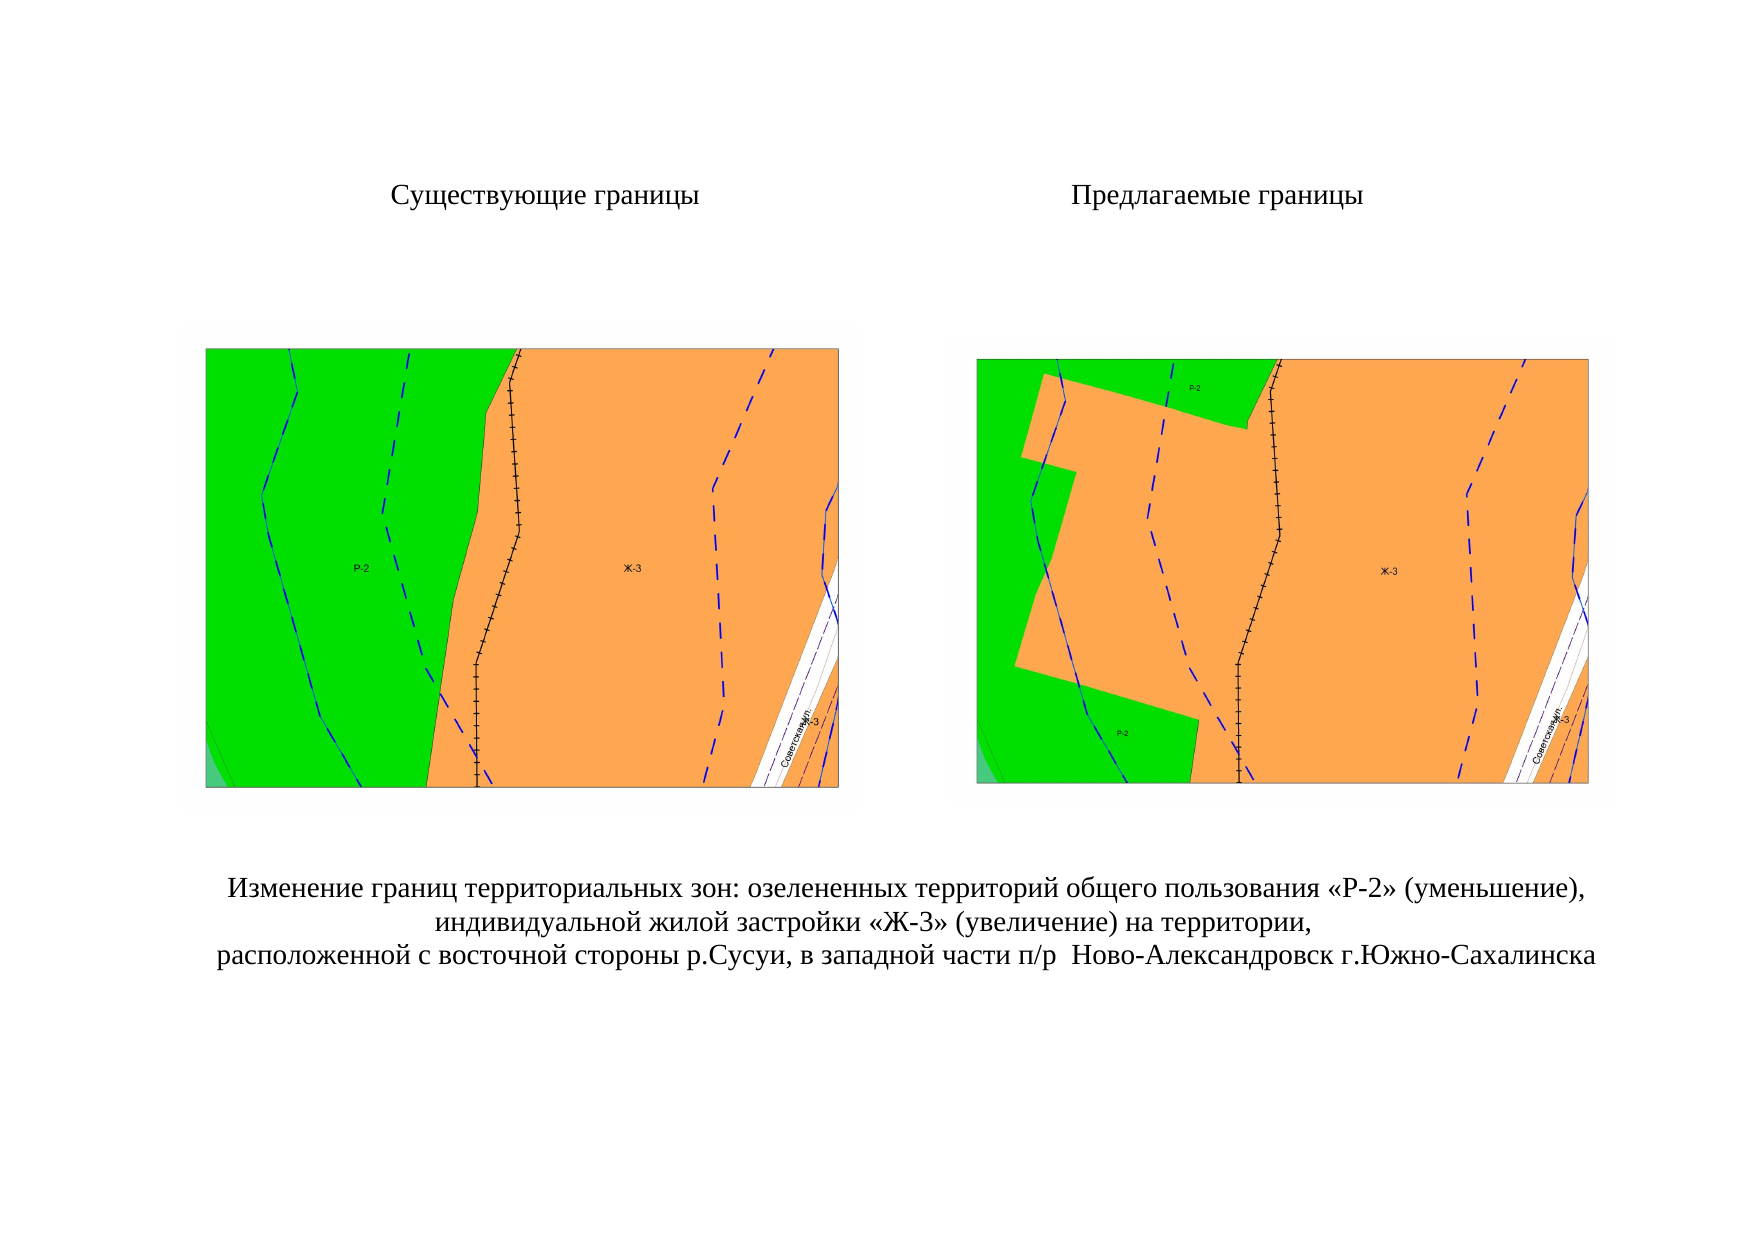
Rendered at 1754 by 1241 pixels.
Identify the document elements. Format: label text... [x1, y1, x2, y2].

text Изменение границ территориальных зон: озелененных территорий общего пользования «Р-2» (уменьшение), индивидуальной жилой застройки «Ж-3» (увеличение) на территории, [118, 870, 1636, 937]
text Существующие границы Предлагаемые границы [118, 177, 1636, 211]
text расположенной с восточной стороны р.Сусуи, в западной части п/р Ново-Александровск г.Южно-Сахалинска [118, 937, 1636, 971]
picture [949, 336, 1612, 805]
picture [177, 325, 863, 810]
